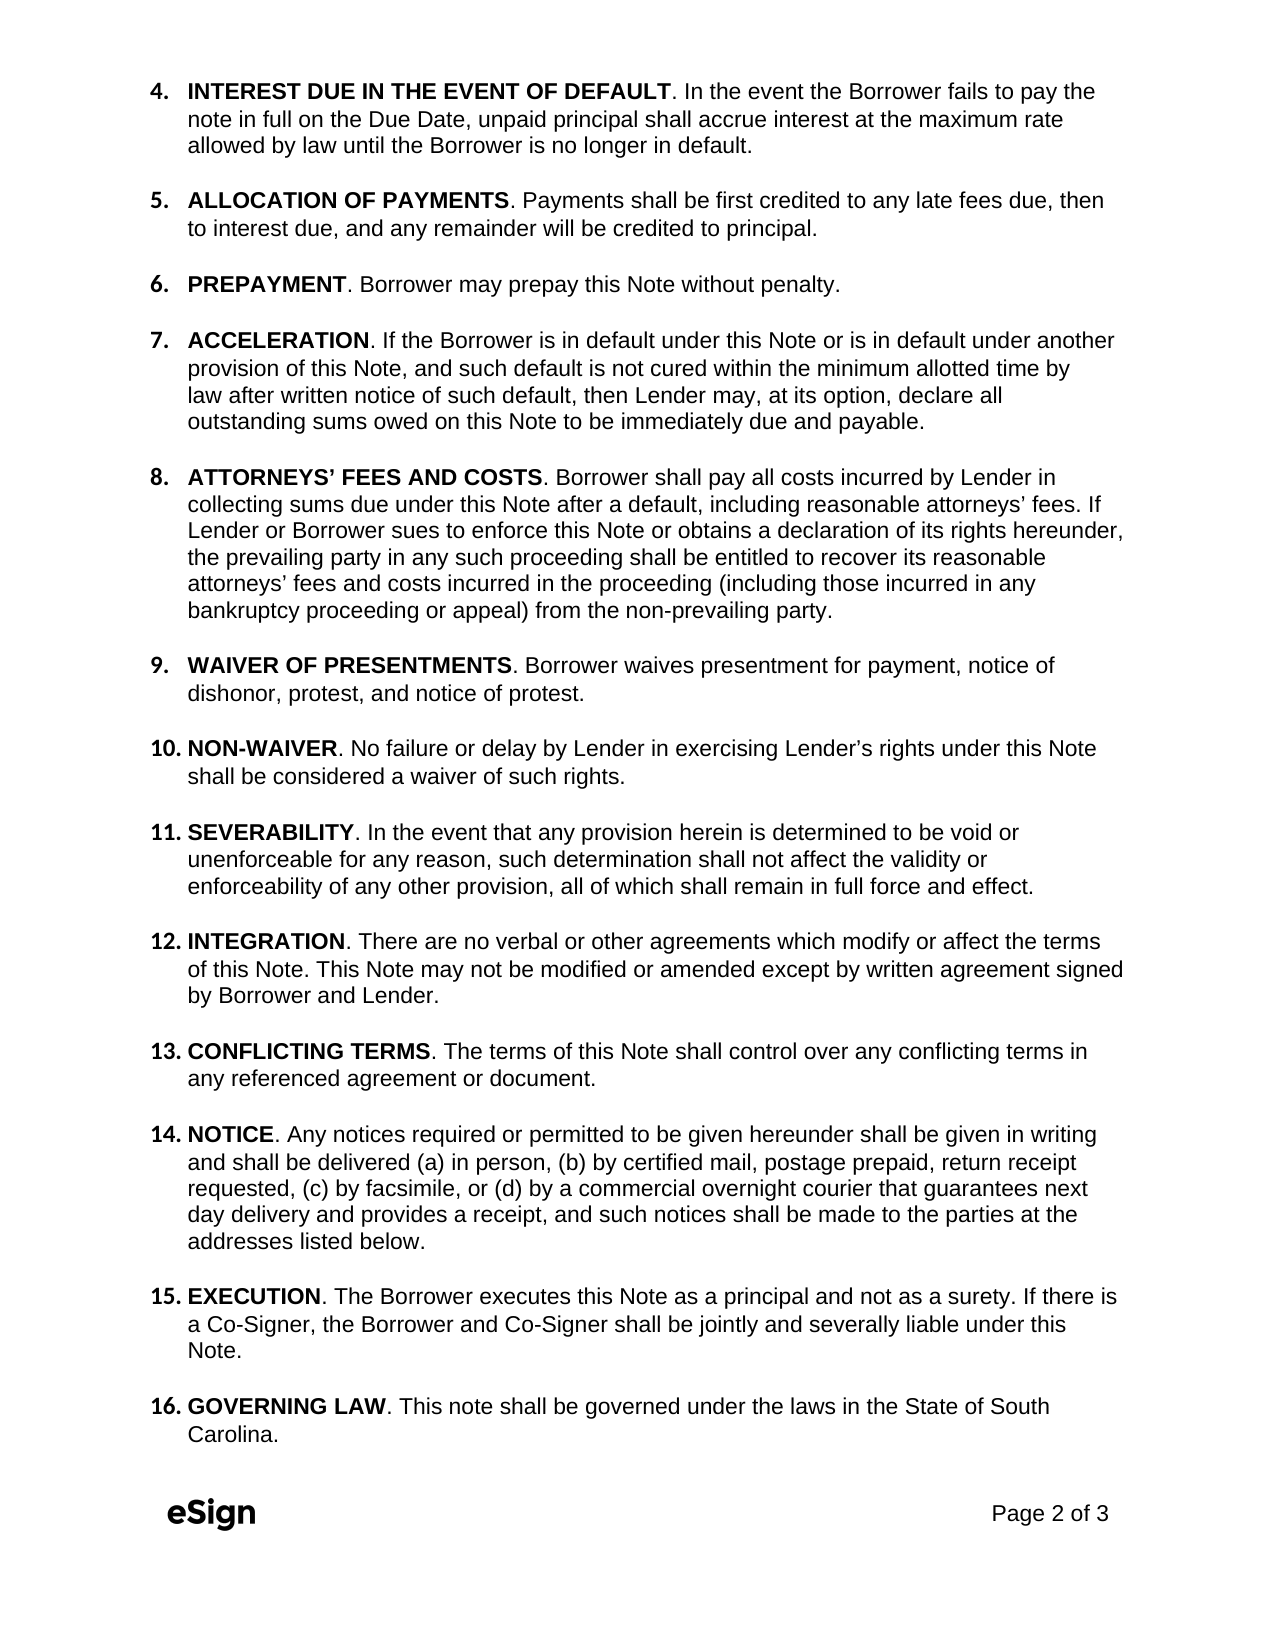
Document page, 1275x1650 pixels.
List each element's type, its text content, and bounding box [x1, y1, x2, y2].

list INTEGRATION. There are no verbal or other agreements which modify or affect the terms of this Note. This Note may not be modified or amended except by written agreement signed by Borrower and Lender. [150, 925, 1125, 1008]
list ATTORNEYS’ FEES AND COSTS. Borrower shall pay all costs incurred by Lender in collecting sums due under this Note after a default, including reasonable attorneys’ fees. If Lender or Borrower sues to enforce this Note or obtains a declaration of its rights hereunder, the prevailing party in any such proceeding shall be entitled to recover its reasonable attorneys’ fees and costs incurred in the proceeding (including those incurred in any bankruptcy proceeding or appeal) from the non-prevailing party. [150, 461, 1125, 623]
list SEVERABILITY. In the event that any provision herein is determined to be void or unenforceable for any reason, such determination shall not affect the validity or enforceability of any other provision, all of which shall remain in full force and effect. [150, 816, 1125, 899]
list NON-WAIVER. No failure or delay by Lender in exercising Lender’s rights under this Note shall be considered a waiver of such rights. [150, 732, 1125, 789]
list NOTICE. Any notices required or permitted to be given hereunder shall be given in writing and shall be delivered (a) in person, (b) by certified mail, postage prepaid, return receipt requested, (c) by facsimile, or (d) by a commercial overnight courier that guarantees next day delivery and provides a receipt, and such notices shall be made to the parties at the addresses listed below. [150, 1118, 1125, 1254]
list PREPAYMENT. Borrower may prepay this Note without penalty. [150, 268, 1125, 298]
list ALLOCATION OF PAYMENTS. Payments shall be first credited to any late fees due, then to interest due, and any remainder will be credited to principal. [150, 184, 1125, 241]
list INTEREST DUE IN THE EVENT OF DEFAULT. In the event the Borrower fails to pay the note in full on the Due Date, unpaid principal shall accrue interest at the maximum rate allowed by law until the Borrower is no longer in default. [150, 75, 1125, 158]
list GOVERNING LAW. This note shall be governed under the laws in the State of South Carolina. [150, 1390, 1125, 1447]
list EXECUTION. The Borrower executes this Note as a principal and not as a surety. If there is a Co-Signer, the Borrower and Co-Signer shall be jointly and severally liable under this Note. [150, 1280, 1125, 1364]
list CONFLICTING TERMS. The terms of this Note shall control over any conflicting terms in any referenced agreement or document. [150, 1035, 1125, 1092]
list ACCELERATION. If the Borrower is in default under this Note or is in default under another provision of this Note, and such default is not cured within the minimum allotted time by law after written notice of such default, then Lender may, at its option, declare all outstanding sums owed on this Note to be immediately due and payable. [150, 325, 1125, 434]
list WAIVER OF PRESENTMENTS. Borrower waives presentment for payment, notice of dishonor, protest, and notice of protest. [150, 649, 1125, 706]
